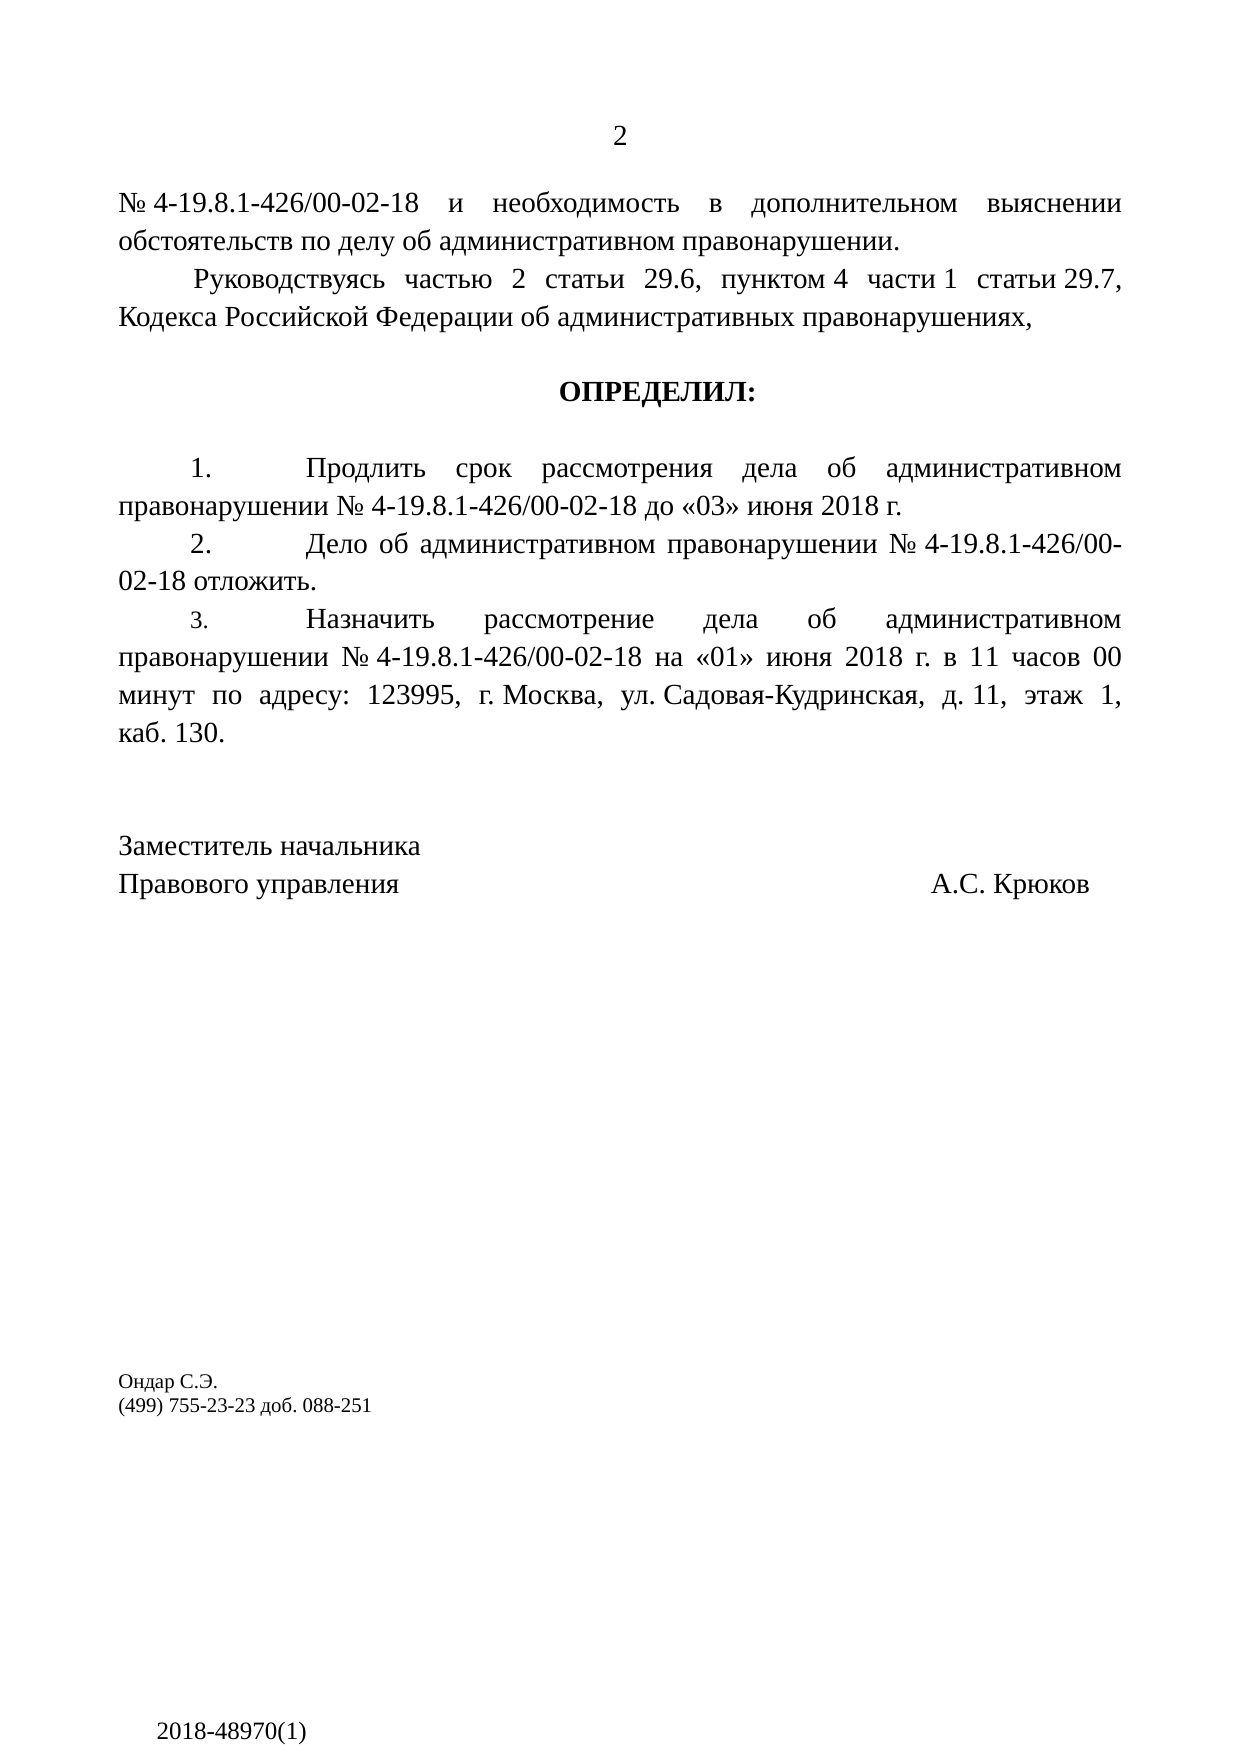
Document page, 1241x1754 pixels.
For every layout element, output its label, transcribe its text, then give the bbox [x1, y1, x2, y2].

text Ондар С.Э. [118, 1369, 1122, 1393]
list Заместитель начальника [118, 824, 1122, 862]
list Продлить срок рассмотрения дела об административном правонарушении № 4-19.8.1-426/00-02-18 до «03» июня 2018 г. [118, 446, 1122, 521]
text (499) 755-23-23 доб. 088-251 [118, 1393, 1122, 1417]
text ОПРЕДЕЛИЛ: [118, 370, 1122, 408]
text Руководствуясь частью 2 статьи 29.6, пунктом 4 части 1 статьи 29.7, Кодекса Российской Федерации об административных правонарушениях, [118, 257, 1122, 332]
list Назначить рассмотрение дела об административном правонарушении № 4-19.8.1-426/00-02-18 на «01» июня 2018 г. в 11 часов 00 минут по адресу: 123995, г. Москва, ул. Садовая-Кудринская, д. 11, этаж 1, каб. 130. [118, 597, 1122, 748]
text № 4-19.8.1-426/00-02-18 и необходимость в дополнительном выяснении обстоятельств по делу об административном правонарушении. [118, 181, 1122, 257]
list Дело об административном правонарушении № 4-19.8.1-426/00-02-18 отложить. [118, 521, 1122, 597]
list Правового управления А.С. Крюков [118, 862, 1122, 899]
